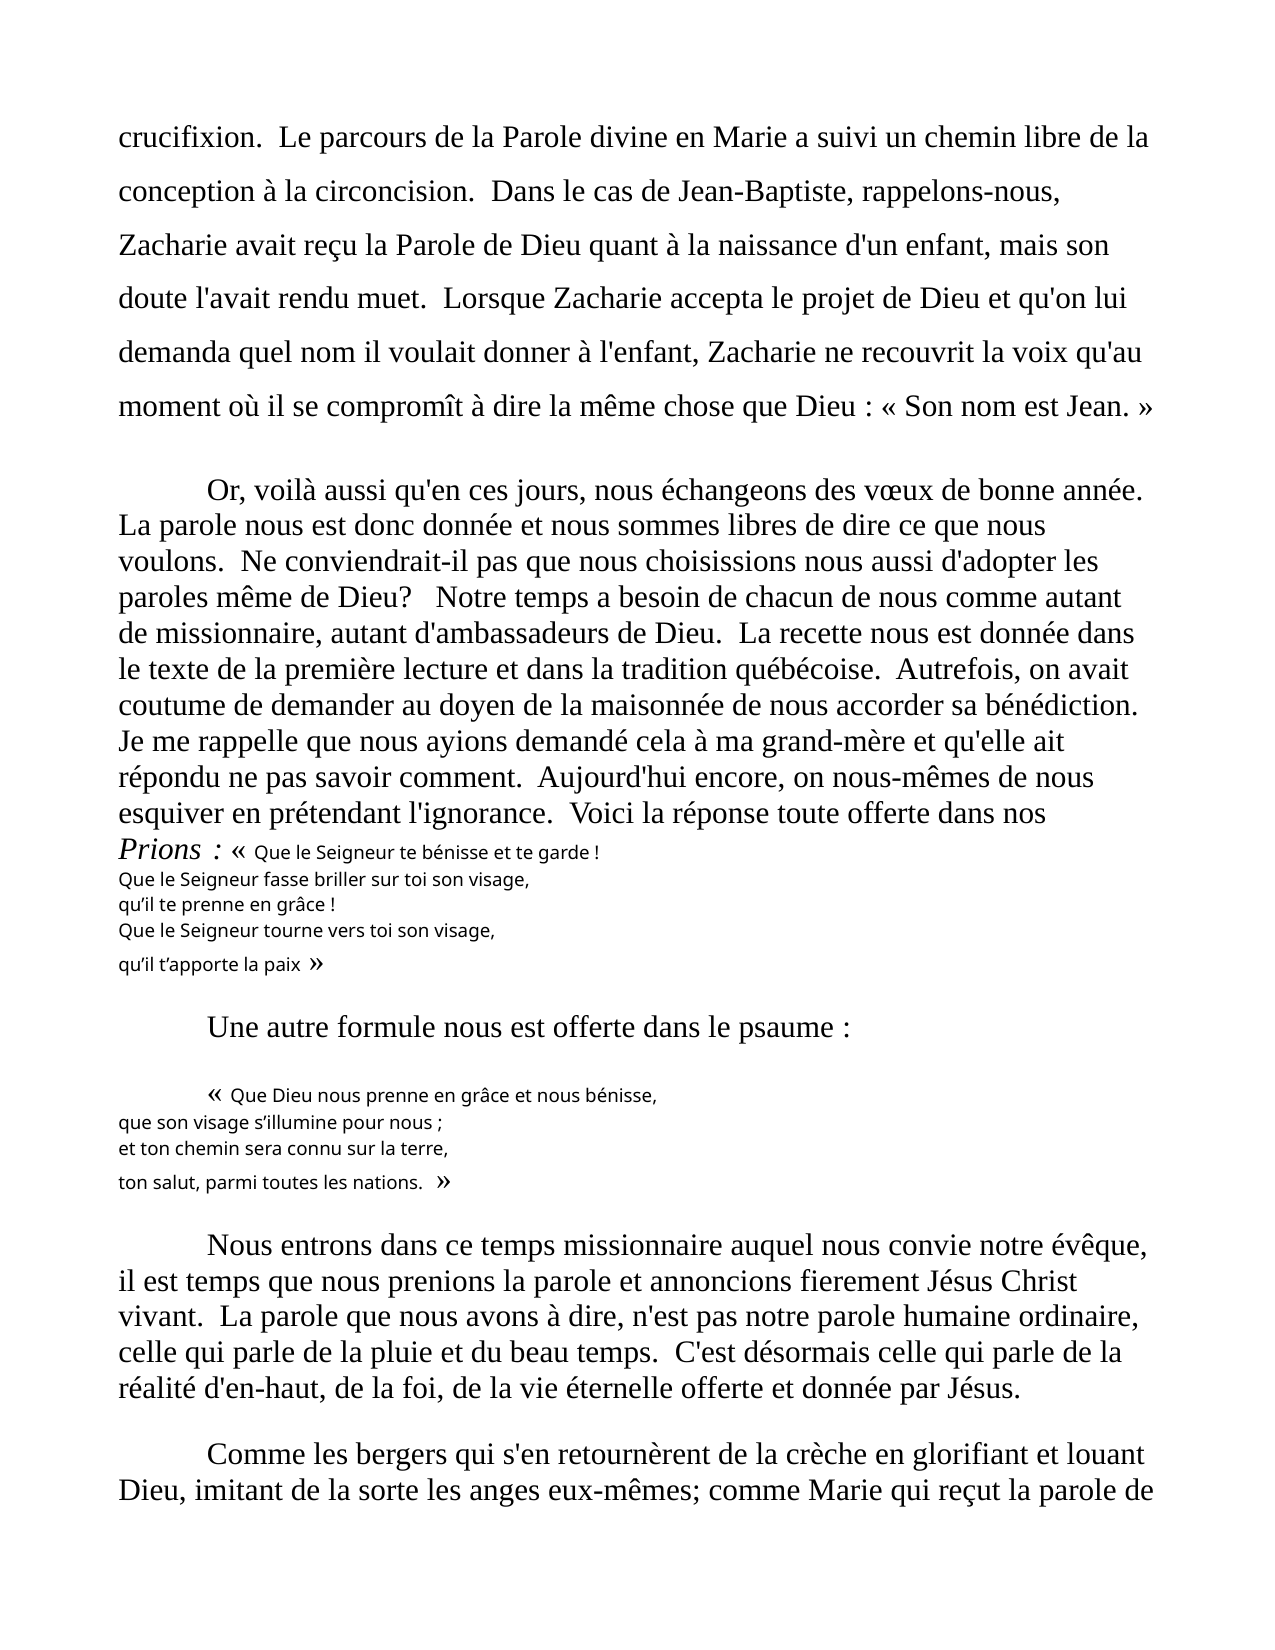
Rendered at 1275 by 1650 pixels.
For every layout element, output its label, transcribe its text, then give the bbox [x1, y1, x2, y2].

text Une autre formule nous est offerte dans le psaume : [118, 1008, 1157, 1044]
text « Que Dieu nous prenne en grâce et nous bénisse, que son visage s’illumine pour nous ; et ton chemin sera connu sur la terre, ton salut, parmi toutes les nations. » [118, 1073, 1157, 1196]
text crucifixion. Le parcours de la Parole divine en Marie a suivi un chemin libre de la conception à la circoncision. Dans le cas de Jean-Baptiste, rappelons-nous, Zacharie avait reçu la Parole de Dieu quant à la naissance d'un enfant, mais son doute l'avait rendu muet. Lorsque Zacharie accepta le projet de Dieu et qu'on lui demanda quel nom il voulait donner à l'enfant, Zacharie ne recouvrit la voix qu'au moment où il se compromît à dire la même chose que Dieu : « Son nom est Jean. » [118, 118, 1157, 423]
text Or, voilà aussi qu'en ces jours, nous échangeons des vœux de bonne année. La parole nous est donc donnée et nous sommes libres de dire ce que nous voulons. Ne conviendrait-il pas que nous choisissions nous aussi d'adopter les paroles même de Dieu? Notre temps a besoin de chacun de nous comme autant de missionnaire, autant d'ambassadeurs de Dieu. La recette nous est donnée dans le texte de la première lecture et dans la tradition québécoise. Autrefois, on avait coutume de demander au doyen de la maisonnée de nous accorder sa bénédiction. Je me rappelle que nous ayions demandé cela à ma grand-mère et qu'elle ait répondu ne pas savoir comment. Aujourd'hui encore, on nous-mêmes de nous esquiver en prétendant l'ignorance. Voici la réponse toute offerte dans nos Prions : « Que le Seigneur te bénisse et te garde ! Que le Seigneur fasse briller sur toi son visage, qu’il te prenne en grâce ! Que le Seigneur tourne vers toi son visage, qu’il t’apporte la paix » [118, 471, 1157, 978]
text Comme les bergers qui s'en retournèrent de la crèche en glorifiant et louant Dieu, imitant de la sorte les anges eux-mêmes; comme Marie qui reçut la parole de [118, 1435, 1157, 1507]
text Nous entrons dans ce temps missionnaire auquel nous convie notre évêque, il est temps que nous prenions la parole et annoncions fierement Jésus Christ vivant. La parole que nous avons à dire, n'est pas notre parole humaine ordinaire, celle qui parle de la pluie et du beau temps. C'est désormais celle qui parle de la réalité d'en-haut, de la foi, de la vie éternelle offerte et donnée par Jésus. [118, 1226, 1157, 1406]
